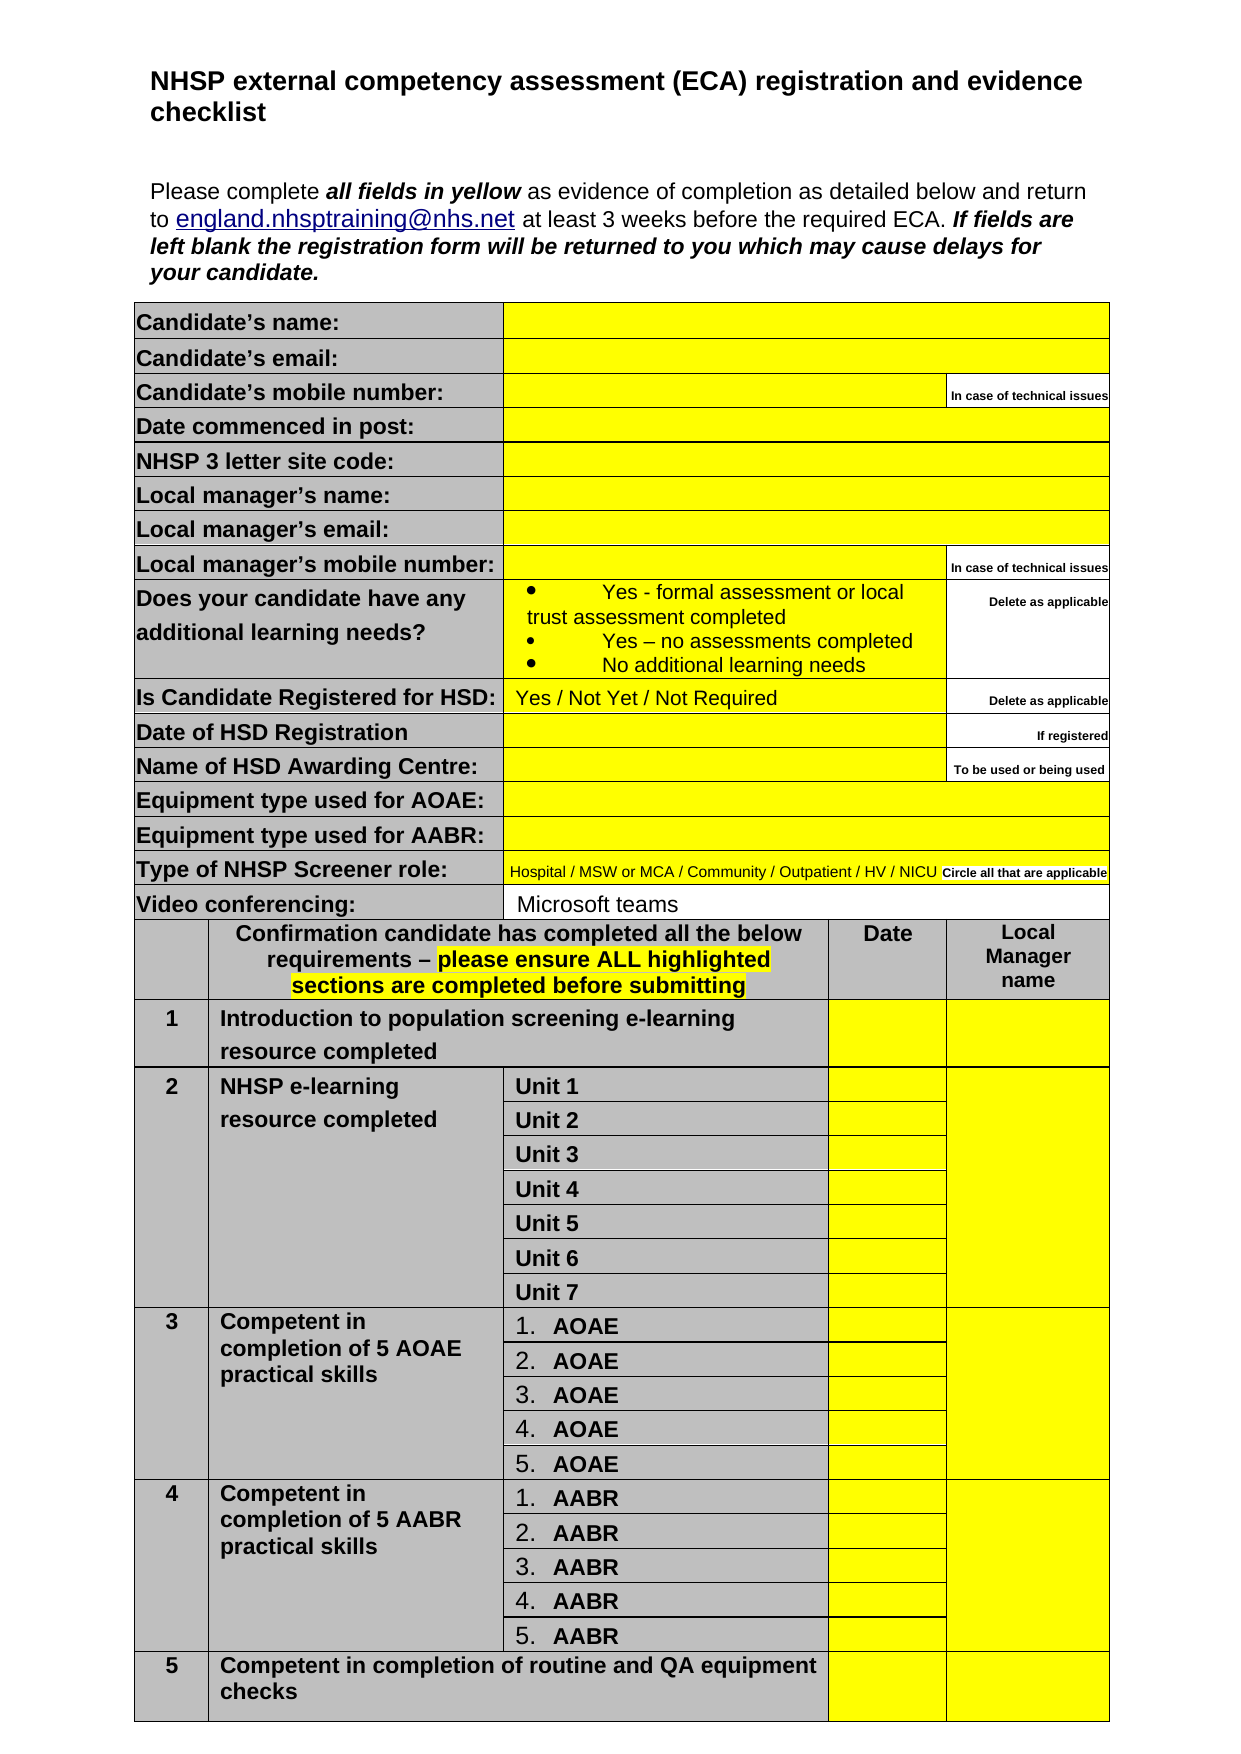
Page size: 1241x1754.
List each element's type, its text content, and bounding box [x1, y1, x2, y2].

table_cell [829, 1171, 946, 1204]
table_cell [504, 477, 1109, 510]
table_cell [504, 714, 946, 747]
table_cell AABR [504, 1549, 828, 1582]
table_cell [135, 920, 208, 999]
table_cell [947, 1652, 1109, 1721]
table_cell In case of technical issues [947, 546, 1109, 579]
table_cell Candidate’s mobile number: [135, 374, 503, 407]
table_cell Confirmation candidate has completed all the below requirements – please ensure ALL highlighted sections are completed before submitting [209, 920, 828, 999]
table_cell Introduction to population screening e-learning resource completed [209, 1000, 828, 1066]
table_cell Name of HSD Awarding Centre: [135, 748, 503, 781]
table_cell [504, 782, 1109, 816]
table_cell Local Manager name [947, 920, 1109, 999]
table_cell Competent in completion of 5 AABR practical skills [209, 1480, 503, 1651]
table_cell Unit 3 [504, 1136, 828, 1169]
table_cell Local manager’s email: [135, 511, 503, 544]
table_header Candidate’s name: [135, 303, 503, 338]
subtitle NHSP external competency assessment (ECA) registration and evidence checklist [150, 65, 1090, 128]
table_cell Date of HSD Registration [135, 714, 503, 747]
table_cell [829, 1102, 946, 1135]
table_cell AABR [504, 1514, 828, 1548]
table_cell [504, 546, 946, 579]
table_cell 3 [135, 1308, 208, 1479]
table_cell [504, 408, 1109, 441]
table_cell [504, 443, 1109, 476]
table_cell Equipment type used for AOAE: [135, 782, 503, 816]
table_cell [829, 1000, 946, 1066]
table_cell [829, 1411, 946, 1444]
table_cell [504, 511, 1109, 544]
table_cell Unit 2 [504, 1102, 828, 1135]
table_cell [829, 1136, 946, 1169]
table_cell [829, 1583, 946, 1616]
table_cell 5 [135, 1652, 208, 1721]
table_cell Video conferencing: [135, 885, 503, 919]
table_cell Unit 4 [504, 1171, 828, 1204]
table_cell Competent in completion of routine and QA equipment checks [209, 1652, 828, 1721]
table_cell Microsoft teams [504, 885, 1109, 919]
table_cell To be used or being used [947, 748, 1109, 781]
table_cell In case of technical issues [947, 374, 1109, 407]
table_cell AOAE [504, 1308, 828, 1341]
table_cell [504, 374, 946, 407]
table_cell Equipment type used for AABR: [135, 817, 503, 850]
table_cell Is Candidate Registered for HSD: [135, 679, 503, 712]
table_cell [829, 1549, 946, 1582]
table_cell Delete as applicable [947, 679, 1109, 712]
table_cell Type of NHSP Screener role: [135, 851, 503, 884]
table_cell AOAE [504, 1446, 828, 1479]
table_header [504, 303, 1109, 338]
table_cell 2 [135, 1068, 208, 1307]
table_cell [829, 1480, 946, 1513]
table_cell [504, 339, 1109, 373]
table_cell Local manager’s mobile number: [135, 546, 503, 579]
table_cell [829, 1446, 946, 1479]
table_cell Date [829, 920, 946, 999]
table_cell Hospital / MSW or MCA / Community / Outpatient / HV / NICU Circle all that are applicable [504, 851, 1109, 884]
table_cell Yes / Not Yet / Not Required [504, 679, 946, 712]
table_cell Date commenced in post: [135, 408, 503, 441]
table_cell Competent in completion of 5 AOAE practical skills [209, 1308, 503, 1479]
table_cell [829, 1514, 946, 1548]
table_cell [829, 1205, 946, 1238]
table_cell AOAE [504, 1377, 828, 1410]
table_cell [829, 1618, 946, 1651]
table_cell [829, 1652, 946, 1721]
table_cell [829, 1068, 946, 1101]
table_cell Unit 5 [504, 1205, 828, 1238]
table_cell AABR [504, 1583, 828, 1616]
table_cell Unit 6 [504, 1239, 828, 1273]
table_cell [829, 1239, 946, 1273]
table_cell NHSP e-learning resource completed [209, 1068, 503, 1307]
table_cell AOAE [504, 1411, 828, 1444]
table_cell [947, 1308, 1109, 1479]
table_cell [504, 817, 1109, 850]
table_cell Delete as applicable [947, 580, 1109, 678]
table_cell [829, 1308, 946, 1341]
table_cell Does your candidate have any additional learning needs? [135, 580, 503, 678]
table_cell AOAE [504, 1343, 828, 1376]
table_cell 4 [135, 1480, 208, 1651]
table_cell Local manager’s name: [135, 477, 503, 510]
table_cell [947, 1000, 1109, 1066]
table_cell Unit 1 [504, 1068, 828, 1101]
table_cell [829, 1377, 946, 1410]
table_cell Yes - formal assessment or local trust assessment completed Yes – no assessments completed No additional learning needs [504, 580, 946, 678]
table_cell AABR [504, 1618, 828, 1651]
table_cell 1 [135, 1000, 208, 1066]
table_cell Candidate’s email: [135, 339, 503, 373]
table_cell [947, 1480, 1109, 1651]
table_cell If registered [947, 714, 1109, 747]
text Please complete all fields in yellow as evidence of completion as detailed below and return to england.nhsptraining@nhs.net at least 3 weeks before the required ECA. If fields are left blank the registration form will be returned to you which may cause delays for your candidate. [150, 178, 1090, 286]
table_cell [829, 1274, 946, 1307]
table_cell AABR [504, 1480, 828, 1513]
table_cell [829, 1343, 946, 1376]
table_cell [947, 1068, 1109, 1307]
table_cell NHSP 3 letter site code: [135, 443, 503, 476]
table_cell Unit 7 [504, 1274, 828, 1307]
table_cell [504, 748, 946, 781]
